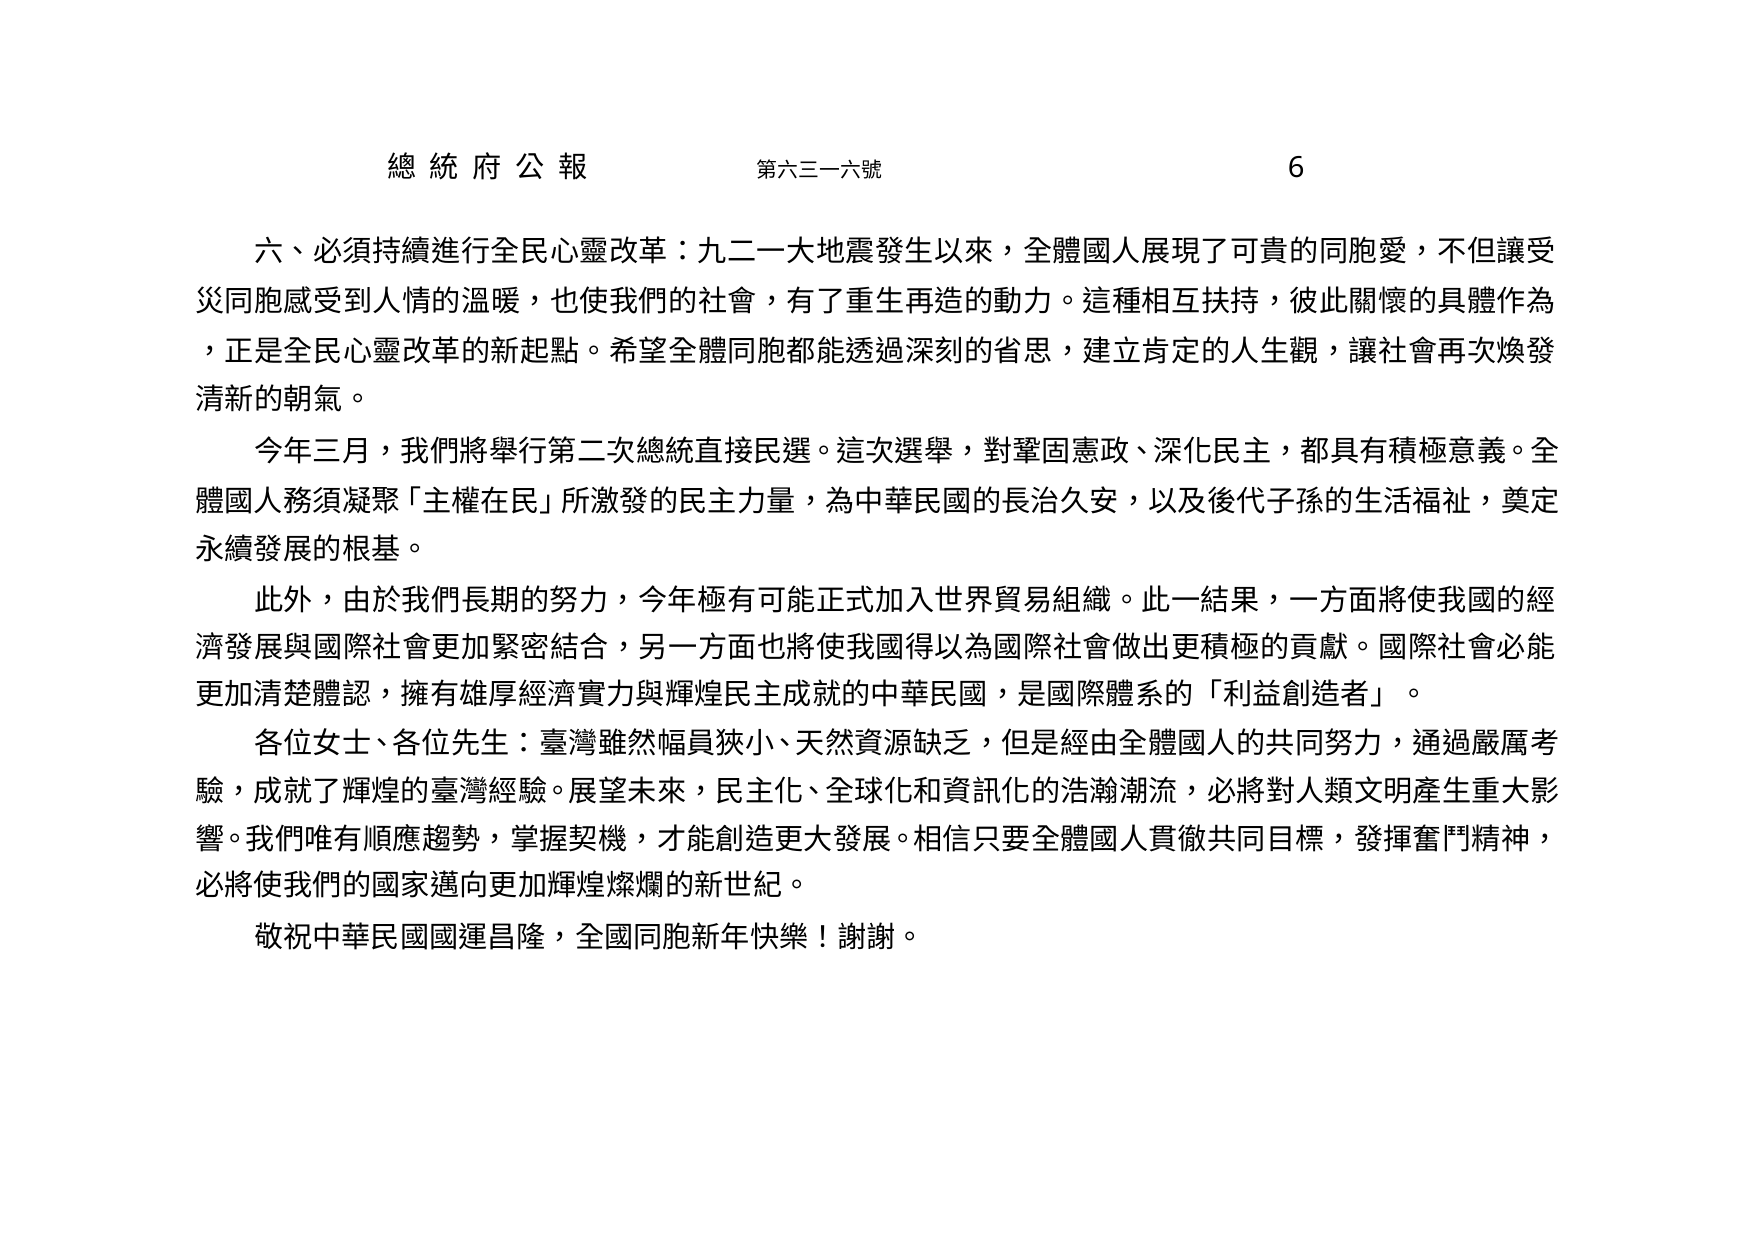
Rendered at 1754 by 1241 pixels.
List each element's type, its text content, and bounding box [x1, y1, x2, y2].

text 各位女士、各位先生：臺灣雖然幅員狹小、天然資源缺乏，但是經由全體國人的共同努力，通過嚴厲考驗，成就了輝煌的臺灣經驗。展望未來，民主化、全球化和資訊化的浩瀚潮流，必將對人類文明產生重大影響。我們唯有順應趨勢，掌握契機，才能創造更大發展。相信只要全體國人貫徹共同目標，發揮奮鬥精神，必將使我們的國家邁向更加輝煌燦爛的新世紀。 [195, 715, 1559, 907]
text 今年三月，我們將舉行第二次總統直接民選。這次選舉，對鞏固憲政、深化民主，都具有積極意義。全體國人務須凝聚「主權在民」所激發的民主力量，為中華民國的長治久安，以及後代子孫的生活福祉，奠定永續發展的根基。 [195, 422, 1559, 572]
text 六、必須持續進行全民心靈改革：九二一大地震發生以來，全體國人展現了可貴的同胞愛，不但讓受災同胞感受到人情的溫暖，也使我們的社會，有了重生再造的動力。這種相互扶持，彼此關懷的具體作為，正是全民心靈改革的新起點。希望全體同胞都能透過深刻的省思，建立肯定的人生觀，讓社會再次煥發清新的朝氣。 [195, 222, 1559, 422]
text 敬祝中華民國國運昌隆，全國同胞新年快樂！謝謝。 [195, 907, 1559, 957]
text 此外，由於我們長期的努力，今年極有可能正式加入世界貿易組織。此一結果，一方面將使我國的經濟發展與國際社會更加緊密結合，另一方面也將使我國得以為國際社會做出更積極的貢獻。國際社會必能更加清楚體認，擁有雄厚經濟實力與輝煌民主成就的中華民國，是國際體系的「利益創造者」。 [195, 572, 1559, 715]
